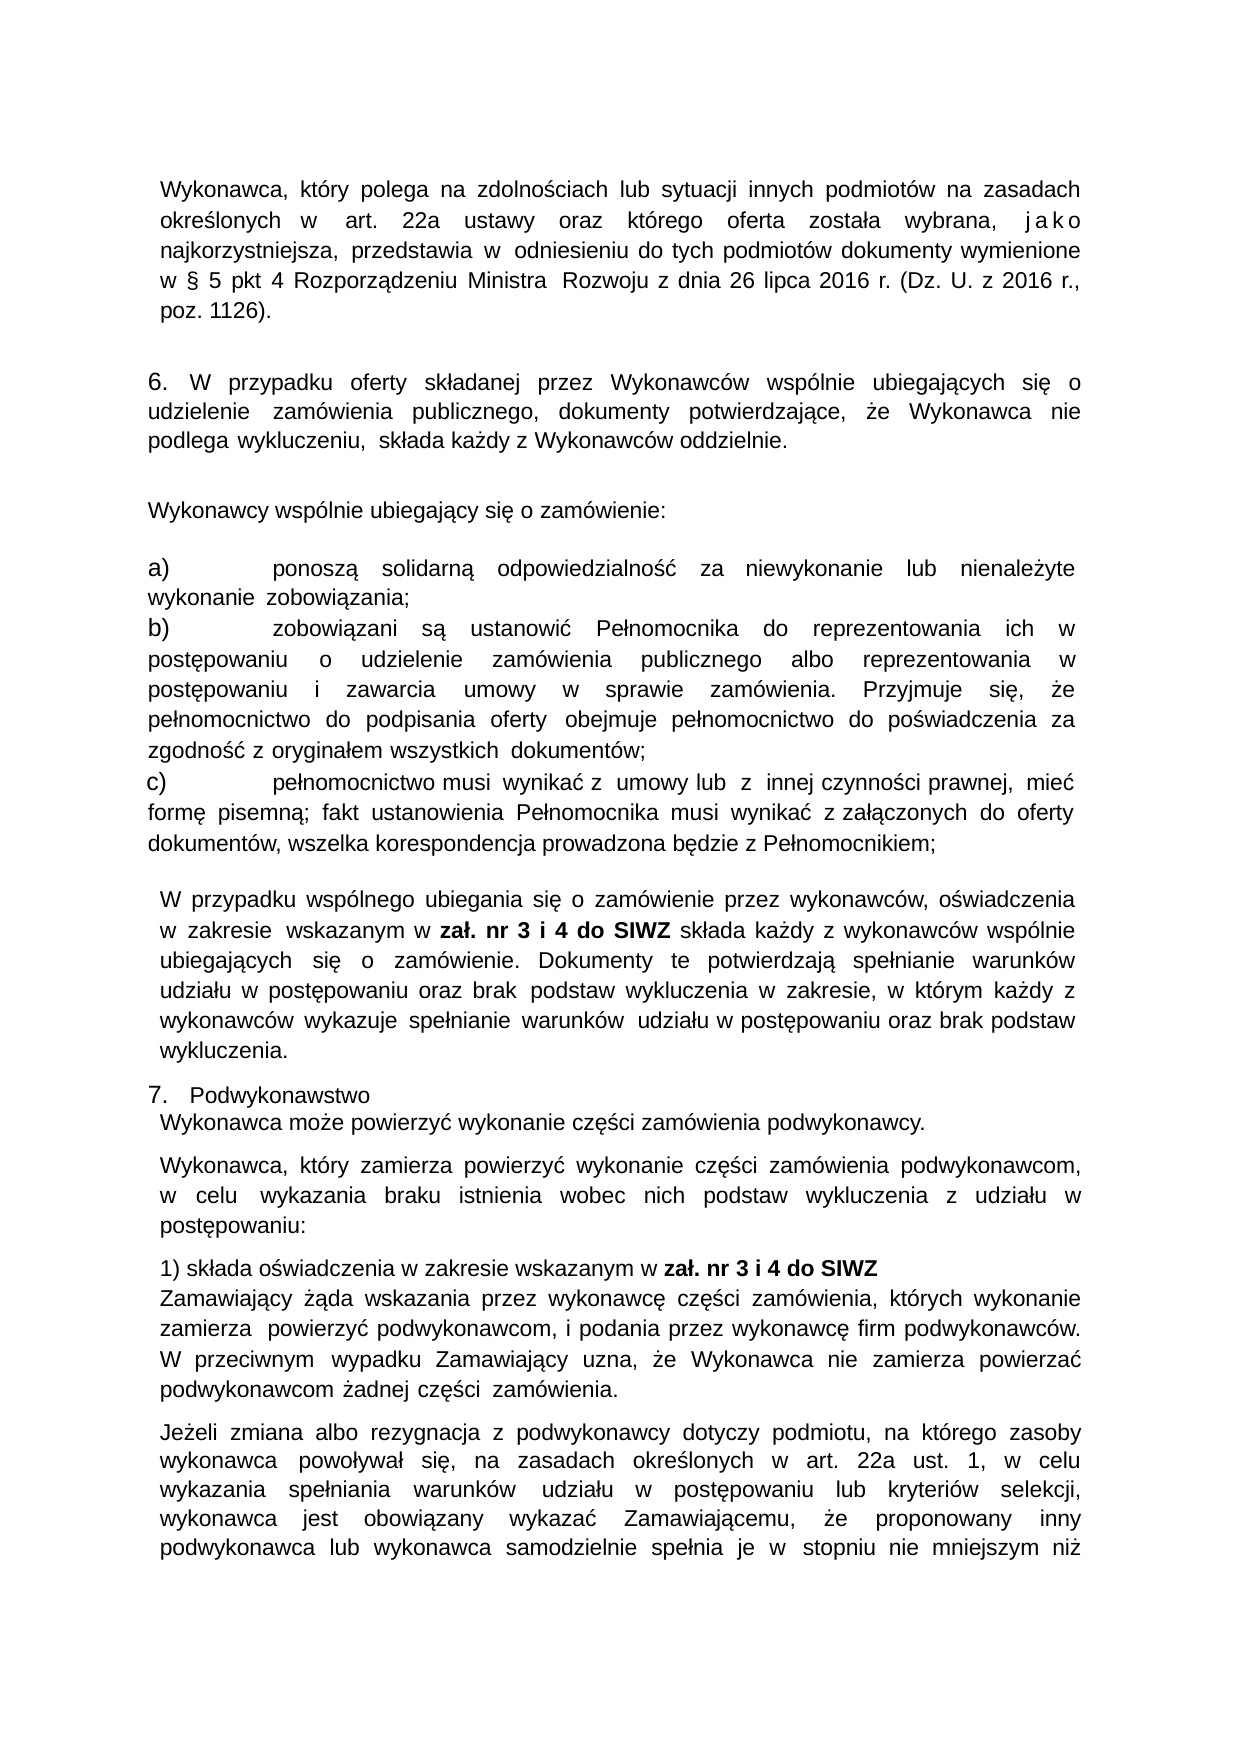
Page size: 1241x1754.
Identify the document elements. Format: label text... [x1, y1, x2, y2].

text Zamawiający żąda wskazania przez wykonawcę części zamówienia, których wykonanie zamierza powierzyć podwykonawcom, i podania przez wykonawcę firm podwykonawców. W przeciwnym wypadku Zamawiający uzna, że Wykonawca nie zamierza powierzać podwykonawcom żadnej części zamówienia. [159, 1285, 1081, 1402]
list W przypadku oferty składanej przez Wykonawców wspólnie ubiegających się o udzielenie zamówienia publicznego, dokumenty potwierdzające, że Wykonawca nie podlega wykluczeniu, składa każdy z Wykonawców oddzielnie. [148, 367, 1081, 453]
list Podwykonawstwo [148, 1080, 1093, 1109]
text Wykonawca może powierzyć wykonanie części zamówienia podwykonawcy. [159, 1109, 1093, 1135]
text W przypadku wspólnego ubiegania się o zamówienie przez wykonawców, oświadczenia w zakresie wskazanym w zał. nr 3 i 4 do SIWZ składa każdy z wykonawców wspólnie ubiegających się o zamówienie. Dokumenty te potwierdzają spełnianie warunków udziału w postępowaniu oraz brak podstaw wykluczenia w zakresie, w którym każdy z wykonawców wykazuje spełnianie warunków udziału w postępowaniu oraz brak podstaw wykluczenia. [159, 886, 1075, 1064]
list ponoszą solidarną odpowiedzialność za niewykonanie lub nienależyte wykonanie zobowiązania; [148, 553, 1075, 611]
text Wykonawcy wspólnie ubiegający się o zamówienie: [148, 497, 1093, 523]
list zobowiązani są ustanowić Pełnomocnika do reprezentowania ich w postępowaniu o udzielenie zamówienia publicznego albo reprezentowania w postępowaniu i zawarcia umowy w sprawie zamówienia. Przyjmuje się, że pełnomocnictwo do podpisania oferty obejmuje pełnomocnictwo do poświadczenia za zgodność z oryginałem wszystkich dokumentów; [148, 613, 1076, 763]
text 1) składa oświadczenia w zakresie wskazanym w zał. nr 3 i 4 do SIWZ [159, 1255, 1093, 1281]
text Jeżeli zmiana albo rezygnacja z podwykonawcy dotyczy podmiotu, na którego zasoby wykonawca powoływał się, na zasadach określonych w art. 22a ust. 1, w celu wykazania spełniania warunków udziału w postępowaniu lub kryteriów selekcji, wykonawca jest obowiązany wykazać Zamawiającemu, że proponowany inny podwykonawca lub wykonawca samodzielnie spełnia je w stopniu nie mniejszym niż [159, 1418, 1081, 1561]
text Wykonawca, który zamierza powierzyć wykonanie części zamówienia podwykonawcom, w celu wykazania braku istnienia wobec nich podstaw wykluczenia z udziału w postępowaniu: [159, 1152, 1081, 1238]
list pełnomocnictwo musi wynikać z umowy lub z innej czynności prawnej, mieć formę pisemną; fakt ustanowienia Pełnomocnika musi wynikać z załączonych do oferty dokumentów, wszelka korespondencja prowadzona będzie z Pełnomocnikiem; [146, 767, 1074, 856]
text Wykonawca, który polega na zdolnościach lub sytuacji innych podmiotów na zasadach określonych w art. 22a ustawy oraz którego oferta została wybrana, jako najkorzystniejsza, przedstawia w odniesieniu do tych podmiotów dokumenty wymienione w § 5 pkt 4 Rozporządzeniu Ministra Rozwoju z dnia 26 lipca 2016 r. (Dz. U. z 2016 r., poz. 1126). [160, 176, 1081, 323]
